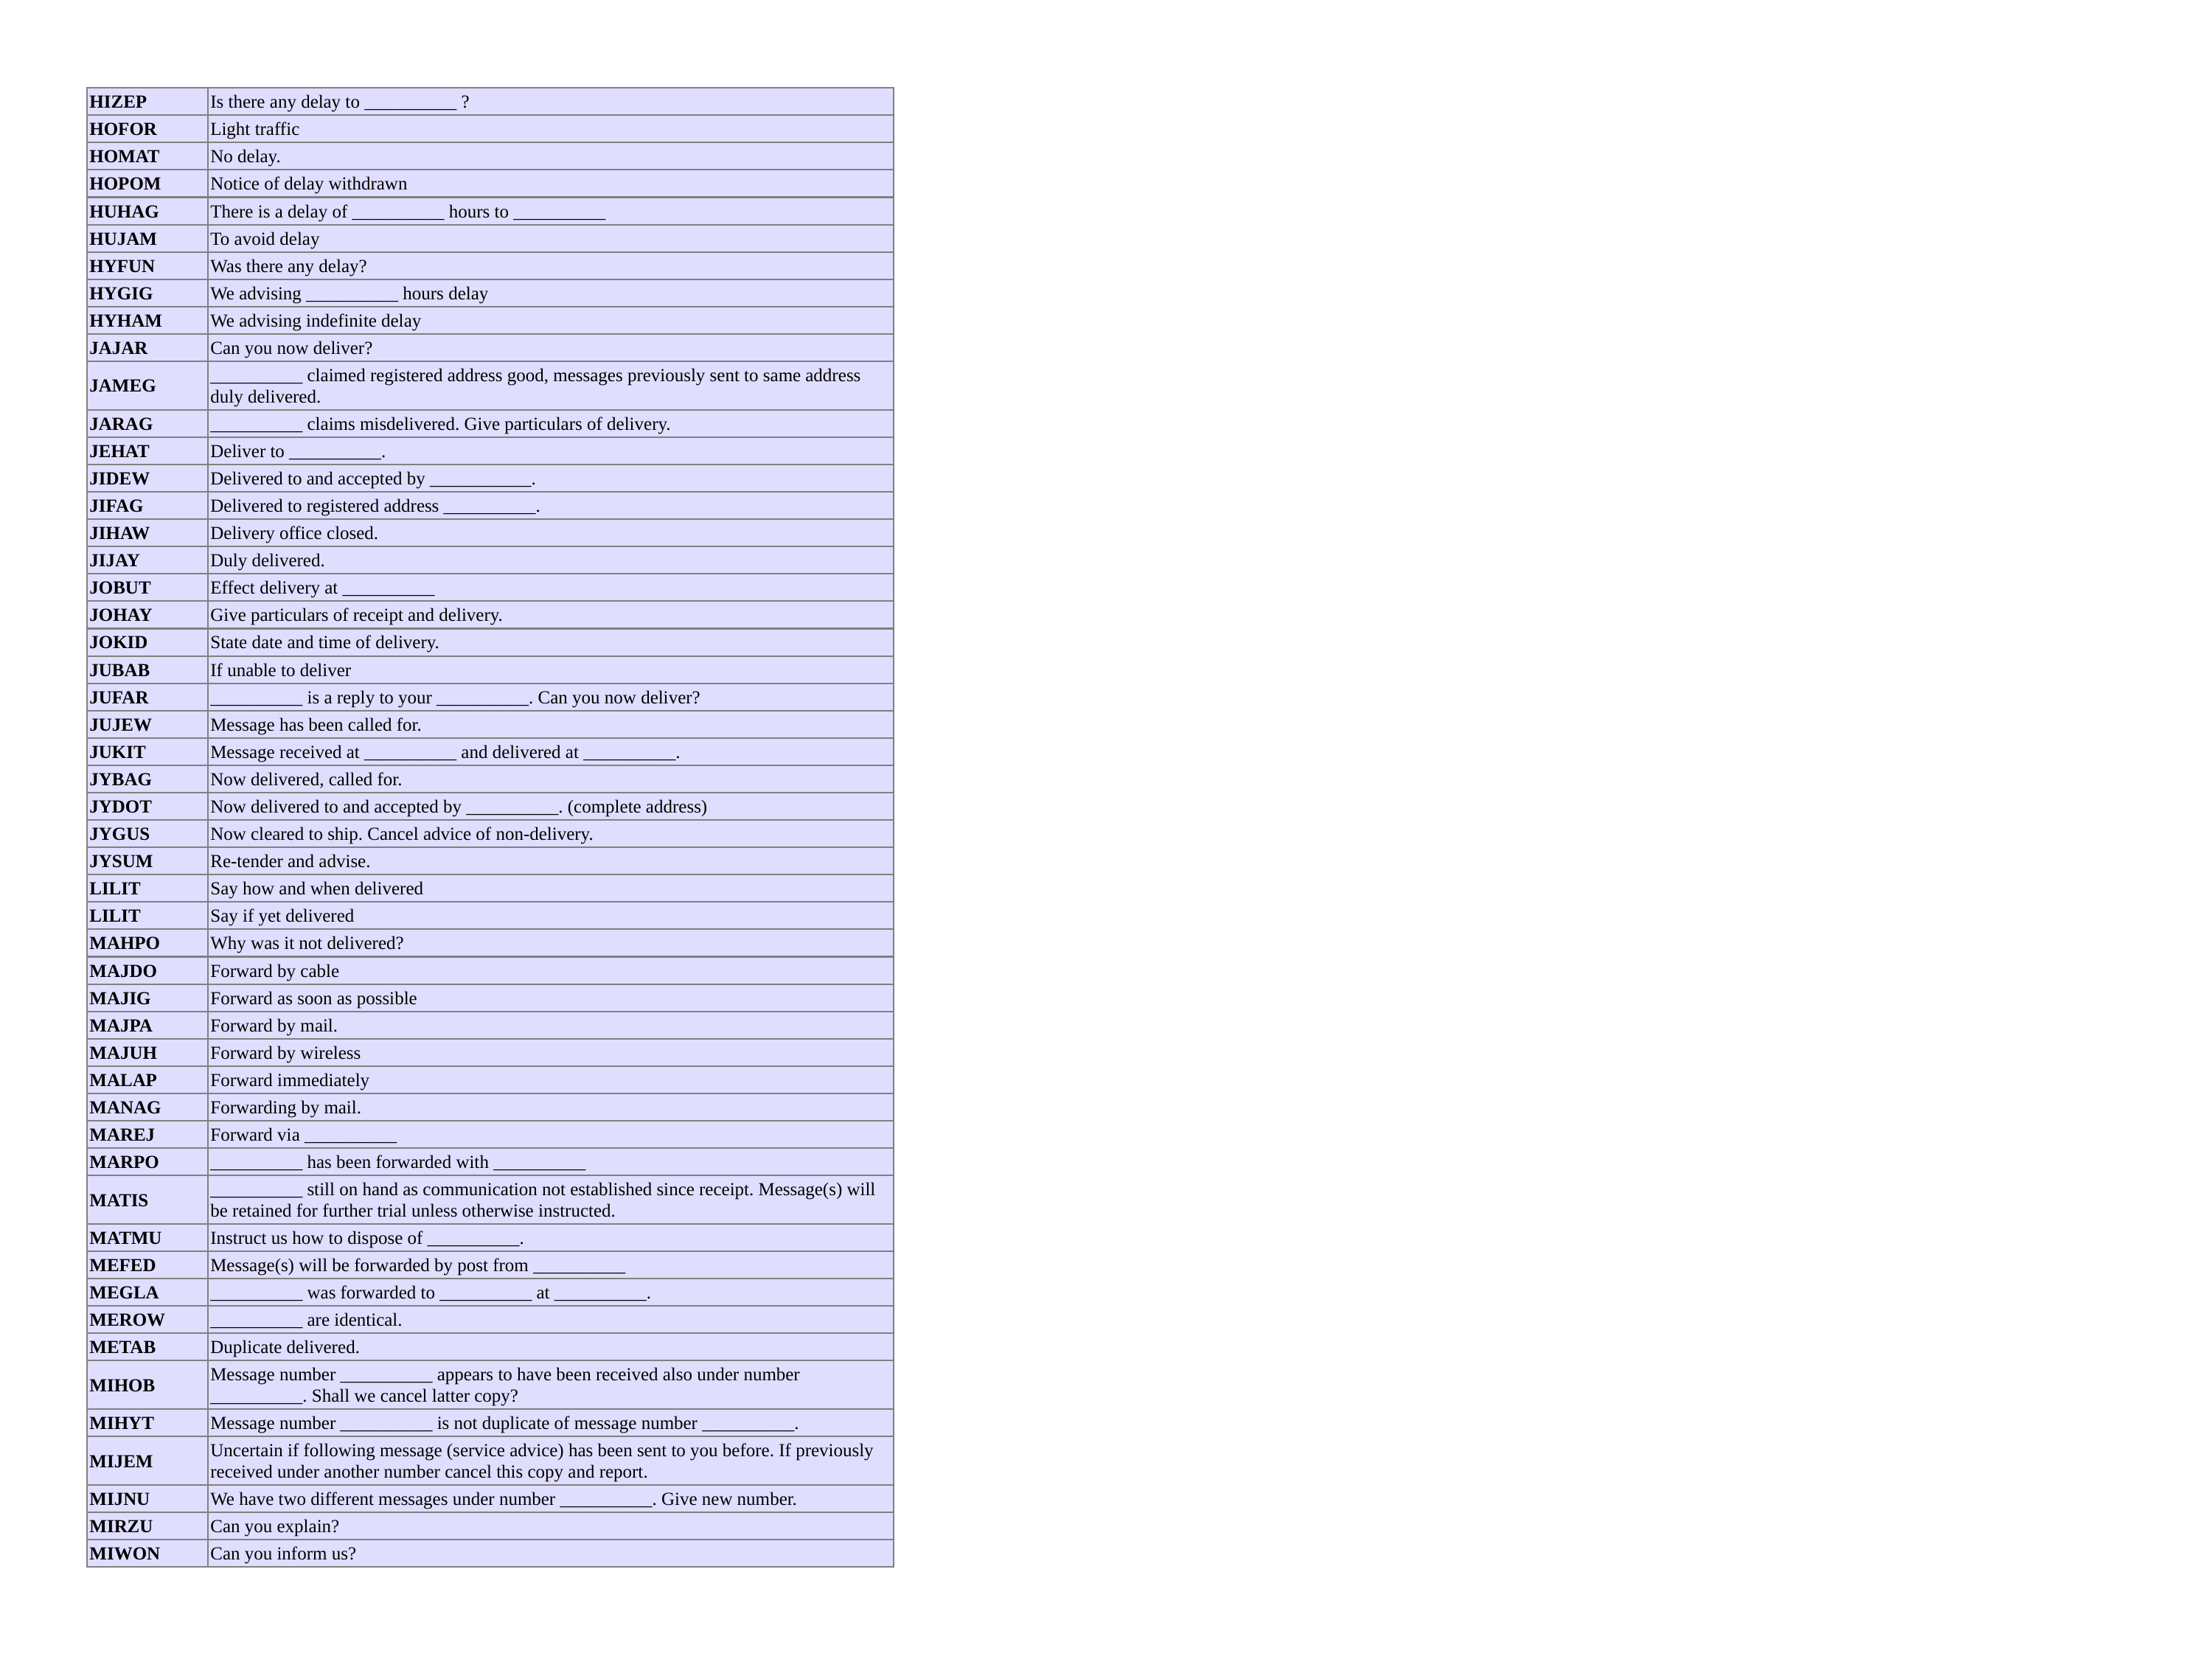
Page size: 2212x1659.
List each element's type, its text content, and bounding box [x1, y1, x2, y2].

table_cell To avoid delay [209, 226, 893, 251]
table_cell JAMEG [88, 362, 207, 409]
table_cell If unable to deliver [209, 657, 893, 683]
table_cell JIHAW [88, 520, 207, 546]
table_cell We advising __________ hours delay [209, 280, 893, 306]
table_cell MATIS [88, 1176, 207, 1223]
table_cell MIJEM [88, 1437, 207, 1484]
table_cell Duplicate delivered. [209, 1334, 893, 1360]
table_cell Re-tender and advise. [209, 848, 893, 874]
table_cell MARPO [88, 1149, 207, 1175]
table_cell __________ claimed registered address good, messages previously sent to same address duly delivered. [209, 362, 893, 409]
table_cell HOFOR [88, 116, 207, 142]
table_cell __________ are identical. [209, 1307, 893, 1332]
table_cell Delivered to and accepted by ___________. [209, 465, 893, 491]
table_cell MAJIG [88, 985, 207, 1011]
table_cell State date and time of delivery. [209, 630, 893, 655]
table_cell We advising indefinite delay [209, 307, 893, 333]
table_cell Forward by cable [209, 958, 893, 983]
table_cell JYBAG [88, 766, 207, 792]
table_cell MEFED [88, 1252, 207, 1278]
table_cell Forward by mail. [209, 1012, 893, 1038]
table_cell Forward as soon as possible [209, 985, 893, 1011]
table_cell LILIT [88, 875, 207, 901]
table_cell Delivery office closed. [209, 520, 893, 546]
table_cell __________ claims misdelivered. Give particulars of delivery. [209, 411, 893, 437]
table_cell Was there any delay? [209, 253, 893, 279]
table_cell Forward via __________ [209, 1121, 893, 1147]
table_cell __________ has been forwarded with __________ [209, 1149, 893, 1175]
table_cell Light traffic [209, 116, 893, 142]
table_cell Now delivered to and accepted by __________. (complete address) [209, 793, 893, 819]
table_cell JIFAG [88, 493, 207, 518]
table_cell Say if yet delivered [209, 902, 893, 928]
table_cell MAJUH [88, 1040, 207, 1065]
table_cell LILIT [88, 902, 207, 928]
table_cell __________ was forwarded to __________ at __________. [209, 1279, 893, 1305]
table_cell Delivered to registered address __________. [209, 493, 893, 518]
table_cell Deliver to __________. [209, 438, 893, 464]
table_cell MIRZU [88, 1513, 207, 1539]
table_cell HUJAM [88, 226, 207, 251]
table_cell HUHAG [88, 198, 207, 223]
table_cell Can you inform us? [209, 1540, 893, 1566]
table_cell MANAG [88, 1094, 207, 1120]
table_cell Message number __________ is not duplicate of message number __________. [209, 1410, 893, 1436]
table_cell HYHAM [88, 307, 207, 333]
table_cell HOPOM [88, 170, 207, 196]
table_cell Message number __________ appears to have been received also under number __________. Shall we cancel latter copy? [209, 1361, 893, 1408]
table_cell MEGLA [88, 1279, 207, 1305]
table_cell __________ is a reply to your __________. Can you now deliver? [209, 684, 893, 710]
table_cell There is a delay of __________ hours to __________ [209, 198, 893, 223]
table_cell MIWON [88, 1540, 207, 1566]
table_cell Duly delivered. [209, 547, 893, 573]
table_cell JAJAR [88, 335, 207, 361]
table_cell Message received at __________ and delivered at __________. [209, 739, 893, 765]
table_cell Instruct us how to dispose of __________. [209, 1225, 893, 1251]
table_cell We have two different messages under number __________. Give new number. [209, 1486, 893, 1512]
table_cell JARAG [88, 411, 207, 437]
table_cell __________ still on hand as communication not established since receipt. Message(s) will be retained for further trial unless otherwise instructed. [209, 1176, 893, 1223]
table_cell Effect delivery at __________ [209, 574, 893, 600]
table_cell Message has been called for. [209, 712, 893, 737]
table_cell JEHAT [88, 438, 207, 464]
table_cell Why was it not delivered? [209, 930, 893, 956]
table_cell JUKIT [88, 739, 207, 765]
table_cell JOKID [88, 630, 207, 655]
table_cell MALAP [88, 1067, 207, 1093]
table_cell Is there any delay to __________ ? [209, 88, 893, 114]
table_cell Uncertain if following message (service advice) has been sent to you before. If previously received under another number cancel this copy and report. [209, 1437, 893, 1484]
table_cell JYGUS [88, 821, 207, 846]
table_cell MAJDO [88, 958, 207, 983]
table_cell Now delivered, called for. [209, 766, 893, 792]
table_cell MAJPA [88, 1012, 207, 1038]
table_cell MATMU [88, 1225, 207, 1251]
table_cell Forward immediately [209, 1067, 893, 1093]
table_cell MAREJ [88, 1121, 207, 1147]
table_cell MEROW [88, 1307, 207, 1332]
table_cell Can you now deliver? [209, 335, 893, 361]
table_cell MIHOB [88, 1361, 207, 1408]
table_cell HOMAT [88, 143, 207, 169]
table_cell METAB [88, 1334, 207, 1360]
table_cell JYDOT [88, 793, 207, 819]
table_cell Give particulars of receipt and delivery. [209, 602, 893, 627]
table_cell HYGIG [88, 280, 207, 306]
table_cell HYFUN [88, 253, 207, 279]
table_cell MIHYT [88, 1410, 207, 1436]
table_cell MAHPO [88, 930, 207, 956]
table_cell Message(s) will be forwarded by post from __________ [209, 1252, 893, 1278]
table_cell JOHAY [88, 602, 207, 627]
table_cell MIJNU [88, 1486, 207, 1512]
table_cell JUBAB [88, 657, 207, 683]
table_cell JUFAR [88, 684, 207, 710]
table_cell Forward by wireless [209, 1040, 893, 1065]
table_cell Forwarding by mail. [209, 1094, 893, 1120]
table_cell Can you explain? [209, 1513, 893, 1539]
table_cell JIJAY [88, 547, 207, 573]
table_cell JUJEW [88, 712, 207, 737]
table_cell Say how and when delivered [209, 875, 893, 901]
table_cell JOBUT [88, 574, 207, 600]
table_cell Notice of delay withdrawn [209, 170, 893, 196]
table_cell JYSUM [88, 848, 207, 874]
table_cell HIZEP [88, 88, 207, 114]
table_cell No delay. [209, 143, 893, 169]
table_cell JIDEW [88, 465, 207, 491]
table_cell Now cleared to ship. Cancel advice of non-delivery. [209, 821, 893, 846]
